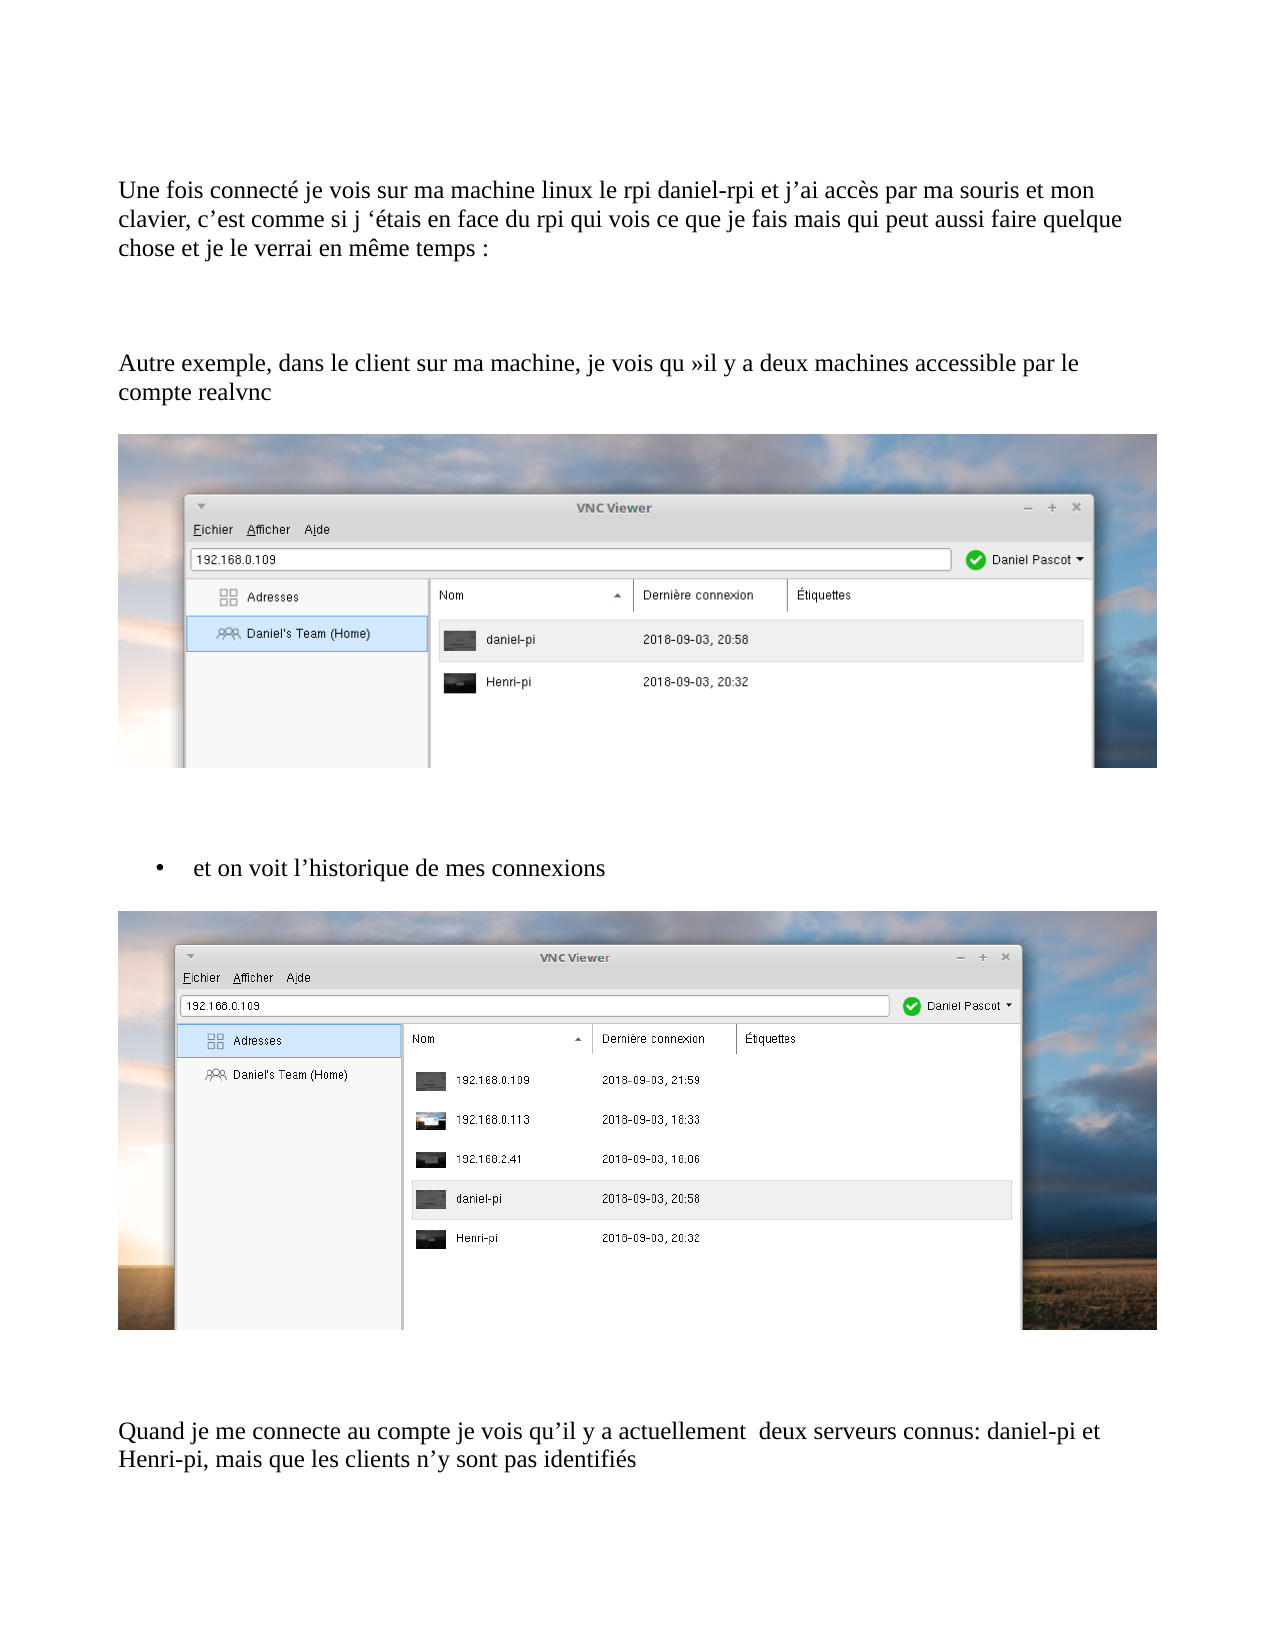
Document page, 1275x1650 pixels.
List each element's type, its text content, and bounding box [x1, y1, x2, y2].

text Quand je me connecte au compte je vois qu’il y a actuellement deux serveurs connus: daniel-pi et Henri-pi, mais que les clients n’y sont pas identifiés [118, 1416, 1157, 1473]
picture [118, 911, 1157, 1330]
list et on voit l’historique de mes connexions [156, 853, 1157, 882]
picture [118, 434, 1157, 768]
text Une fois connecté je vois sur ma machine linux le rpi daniel-rpi et j’ai accès par ma souris et mon clavier, c’est comme si j ‘étais en face du rpi qui vois ce que je fais mais qui peut aussi faire quelque chose et je le verrai en même temps : [118, 176, 1157, 262]
text Autre exemple, dans le client sur ma machine, je vois qu »il y a deux machines accessible par le compte realvnc [118, 348, 1157, 406]
